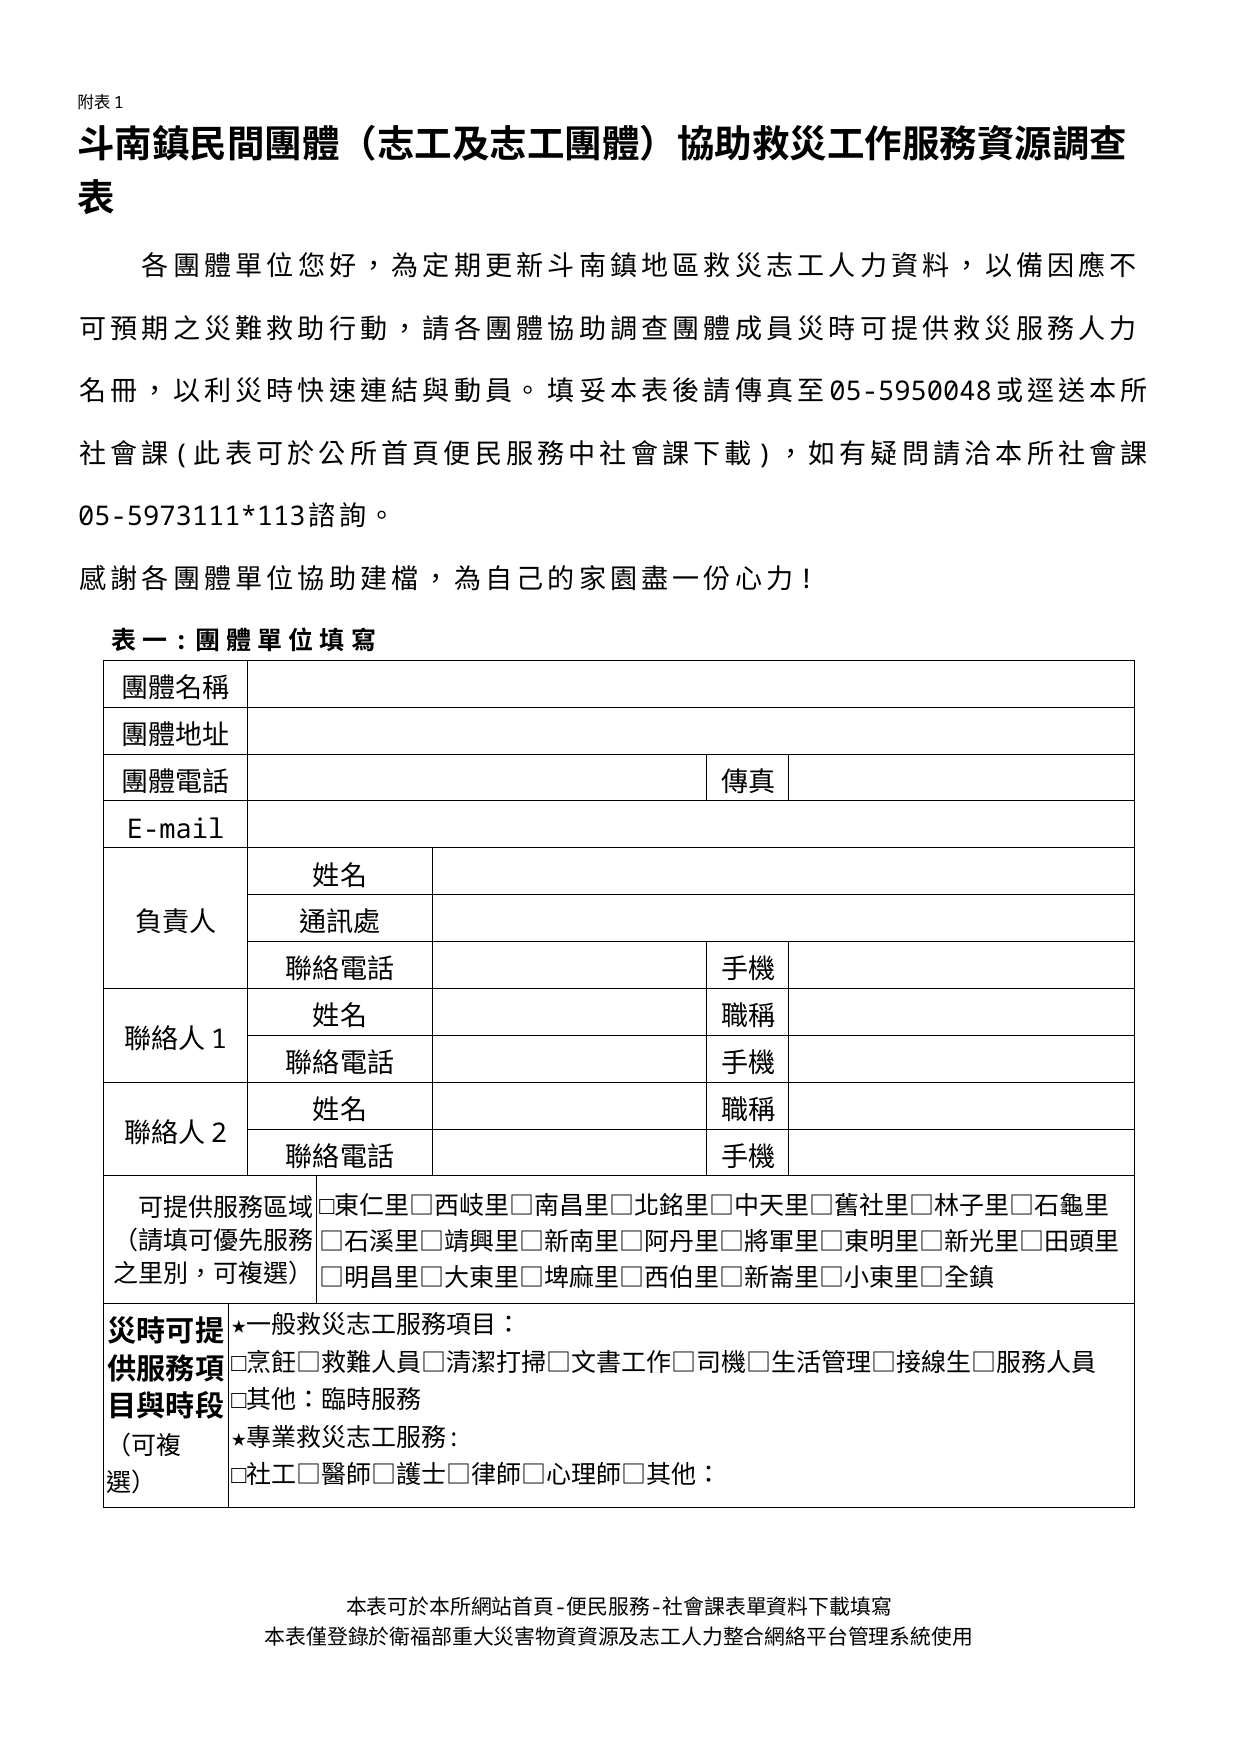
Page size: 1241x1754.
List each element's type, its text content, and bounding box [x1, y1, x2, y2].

table_cell 姓名 [248, 989, 432, 1035]
table_cell [248, 801, 1134, 847]
table_cell 手機 [707, 942, 788, 988]
table_cell 聯絡電話 [248, 1036, 432, 1082]
table_header 團體名稱 [104, 661, 247, 707]
table_cell [433, 942, 706, 988]
text 表一:團體單位填寫 [77, 597, 1160, 660]
table_cell 團體電話 [104, 755, 247, 800]
table_cell 傳真 [707, 755, 788, 800]
table_cell 職稱 [707, 989, 788, 1035]
text 斗南鎮民間團體（志工及志工團體）協助救災工作服務資源調查表 [77, 114, 1160, 222]
text 附表1 [77, 89, 1160, 114]
table_cell [789, 1083, 1134, 1128]
table_cell 聯絡電話 [248, 1130, 432, 1175]
table_cell 姓名 [248, 848, 432, 894]
table_cell 姓名 [248, 1083, 432, 1128]
table_cell [248, 755, 706, 800]
text 感謝各團體單位協助建檔，為自己的家園盡一份心力! [77, 535, 1160, 597]
table_cell □東仁里□西岐里□南昌里□北銘里□中天里□舊社里□林子里□石龜里 □石溪里□靖興里□新南里□阿丹里□將軍里□東明里□新光里□田頭里 □明昌里□大東里□埤麻里□西伯里□新崙里□小東里□全鎮 [317, 1176, 1134, 1303]
table_cell [433, 989, 706, 1035]
table_cell [433, 848, 1134, 894]
table_cell [433, 895, 1134, 941]
table_cell [789, 1036, 1134, 1082]
table_cell 聯絡人1 [104, 989, 247, 1082]
table_cell 手機 [707, 1036, 788, 1082]
table_cell 聯絡電話 [248, 942, 432, 988]
table_cell 手機 [707, 1130, 788, 1175]
table_cell [248, 708, 1134, 753]
table_header [248, 661, 1134, 707]
table_cell [433, 1130, 706, 1175]
table_cell ★一般救災志工服務項目： □烹飪□救難人員□清潔打掃□文書工作□司機□生活管理□接線生□服務人員 □其他：臨時服務 ★專業救災志工服務: □社工□醫師□護士□律師□心理師□其他： [229, 1304, 1134, 1507]
table_cell [433, 1083, 706, 1128]
table_cell [433, 1036, 706, 1082]
table_cell 通訊處 [248, 895, 432, 941]
table_cell [789, 989, 1134, 1035]
text 各團體單位您好，為定期更新斗南鎮地區救災志工人力資料，以備因應不可預期之災難救助行動，請各團體協助調查團體成員災時可提供救災服務人力名冊，以利災時快速連結與動員。填妥本表後請傳真至05-5950048或逕送本所社會課(此表可於公所首頁便民服務中社會課下載)，如有疑問請洽本所社會課05-5973111*113諮詢。 [77, 222, 1160, 535]
table_cell E-mail [104, 801, 247, 847]
table_cell [789, 942, 1134, 988]
table_cell 災時可提供服務項目與時段 （可複選） [104, 1304, 228, 1507]
table_cell [789, 1130, 1134, 1175]
table_cell 職稱 [707, 1083, 788, 1128]
table_cell [789, 755, 1134, 800]
table_cell 聯絡人2 [104, 1083, 247, 1175]
table_cell 負責人 [104, 848, 247, 988]
table_cell 團體地址 [104, 708, 247, 753]
table_cell 可提供服務區域 （請填可優先服務之里別，可複選） [104, 1176, 316, 1303]
